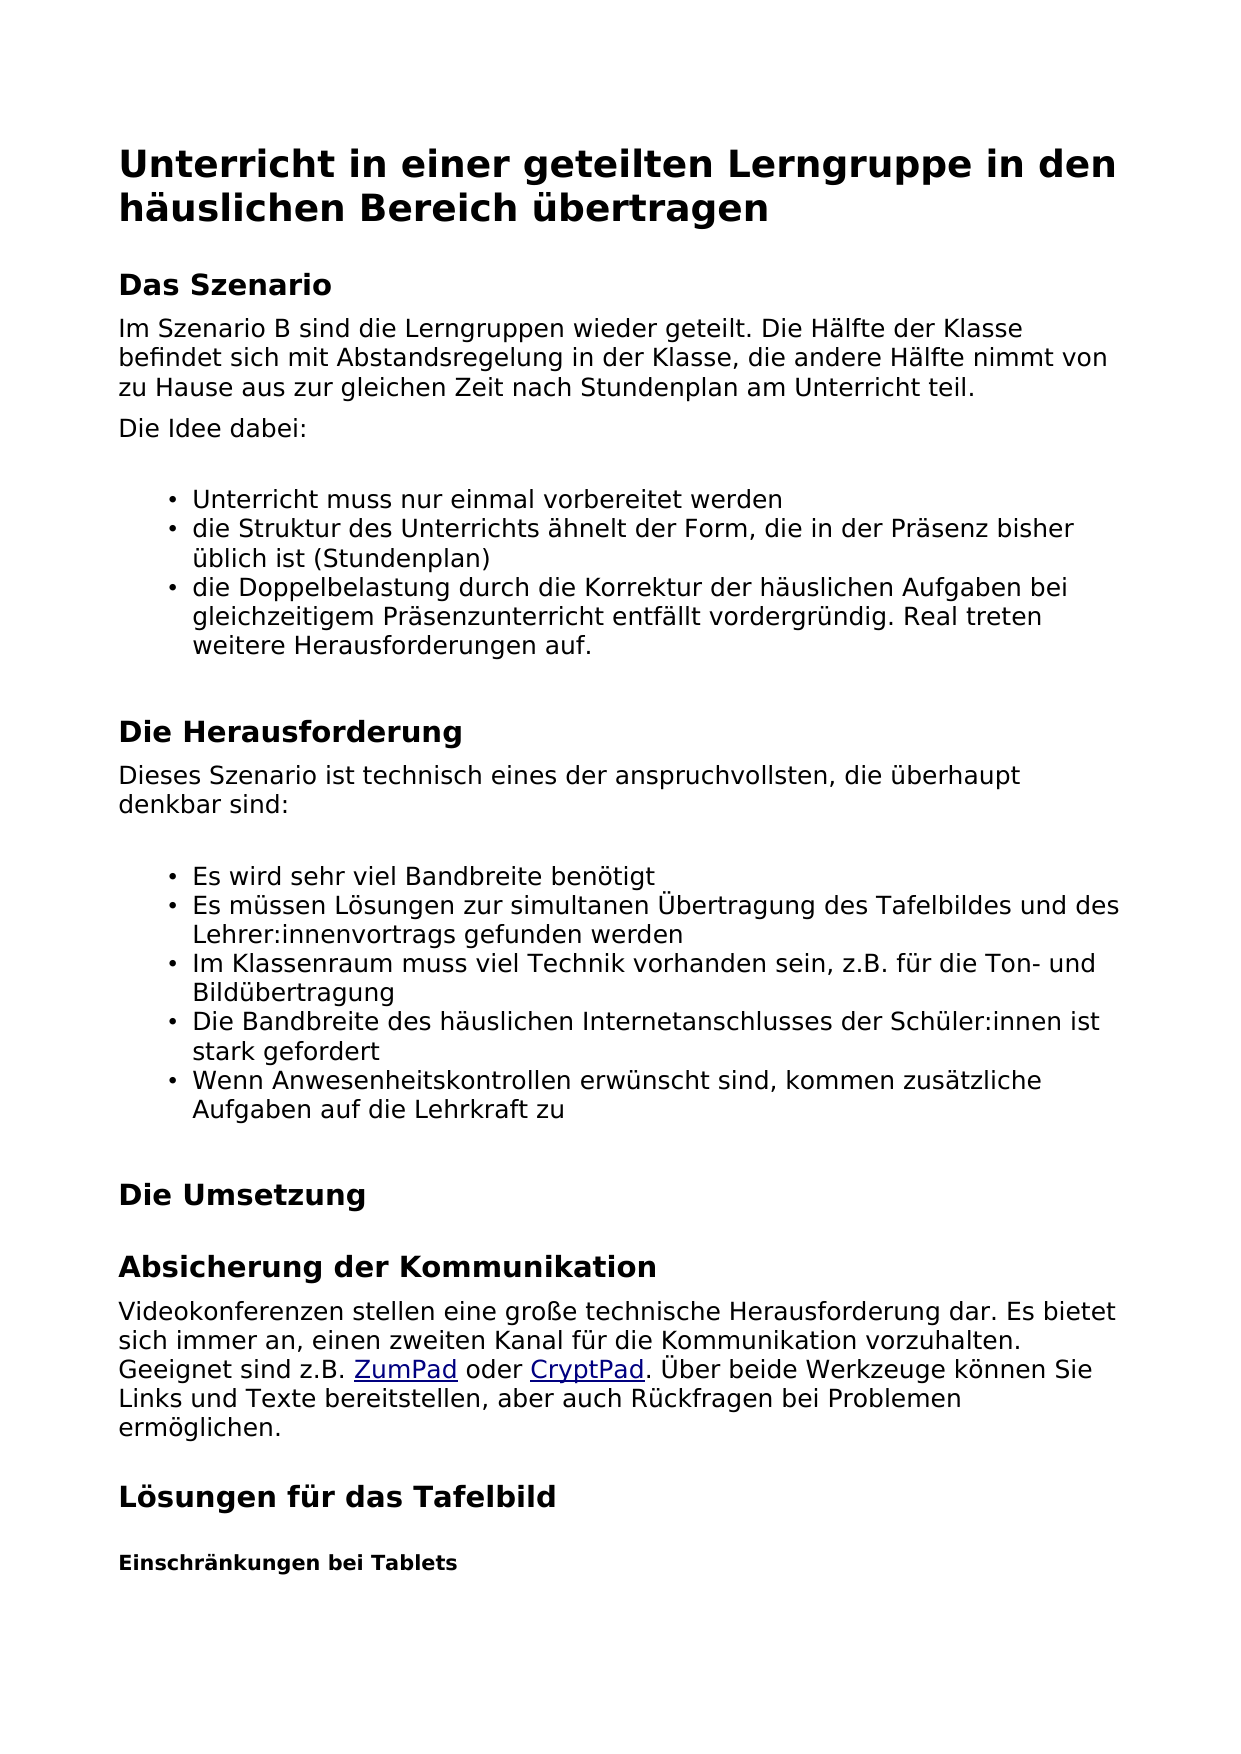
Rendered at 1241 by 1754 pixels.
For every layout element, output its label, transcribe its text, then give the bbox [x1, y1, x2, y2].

subtitle Unterricht in einer geteilten Lerngruppe in den häuslichen Bereich übertragen [118, 143, 1122, 230]
subtitle Die Umsetzung [118, 1179, 1122, 1213]
subtitle Die Herausforderung [118, 715, 1122, 749]
text Videokonferenzen stellen eine große technische Herausforderung dar. Es bietet sich immer an, einen zweiten Kanal für die Kommunikation vorzuhalten. Geeignet sind z.B. ZumPad oder CryptPad. Über beide Werkzeuge können Sie Links und Texte bereitstellen, aber auch Rückfragen bei Problemen ermöglichen. [118, 1297, 1122, 1442]
list Es müssen Lösungen zur simultanen Übertragung des Tafelbildes und des Lehrer:innenvortrags gefunden werden [177, 891, 1122, 949]
text Im Szenario B sind die Lerngruppen wieder geteilt. Die Hälfte der Klasse befindet sich mit Abstandsregelung in der Klasse, die andere Hälfte nimmt von zu Hause aus zur gleichen Zeit nach Stundenplan am Unterricht teil. [118, 314, 1122, 402]
text Die Idee dabei: [118, 414, 1122, 443]
list Unterricht muss nur einmal vorbereitet werden [177, 486, 1122, 515]
subtitle Das Szenario [118, 268, 1122, 302]
subtitle Einschränkungen bei Tablets [118, 1551, 1122, 1576]
list Die Bandbreite des häuslichen Internetanschlusses der Schüler:innen ist stark gefordert [177, 1008, 1122, 1066]
list die Struktur des Unterrichts ähnelt der Form, die in der Präsenz bisher üblich ist (Stundenplan) [177, 515, 1122, 573]
list Es wird sehr viel Bandbreite benötigt [177, 862, 1122, 891]
text Dieses Szenario ist technisch eines der anspruchvollsten, die überhaupt denkbar sind: [118, 761, 1122, 820]
list Wenn Anwesenheitskontrollen erwünscht sind, kommen zusätzliche Aufgaben auf die Lehrkraft zu [177, 1066, 1122, 1124]
subtitle Lösungen für das Tafelbild [118, 1480, 1122, 1514]
list die Doppelbelastung durch die Korrektur der häuslichen Aufgaben bei gleichzeitigem Präsenzunterricht entfällt vordergründig. Real treten weitere Herausforderungen auf. [177, 573, 1122, 661]
subtitle Absicherung der Kommunikation [118, 1250, 1122, 1284]
list Im Klassenraum muss viel Technik vorhanden sein, z.B. für die Ton- und Bildübertragung [177, 949, 1122, 1008]
